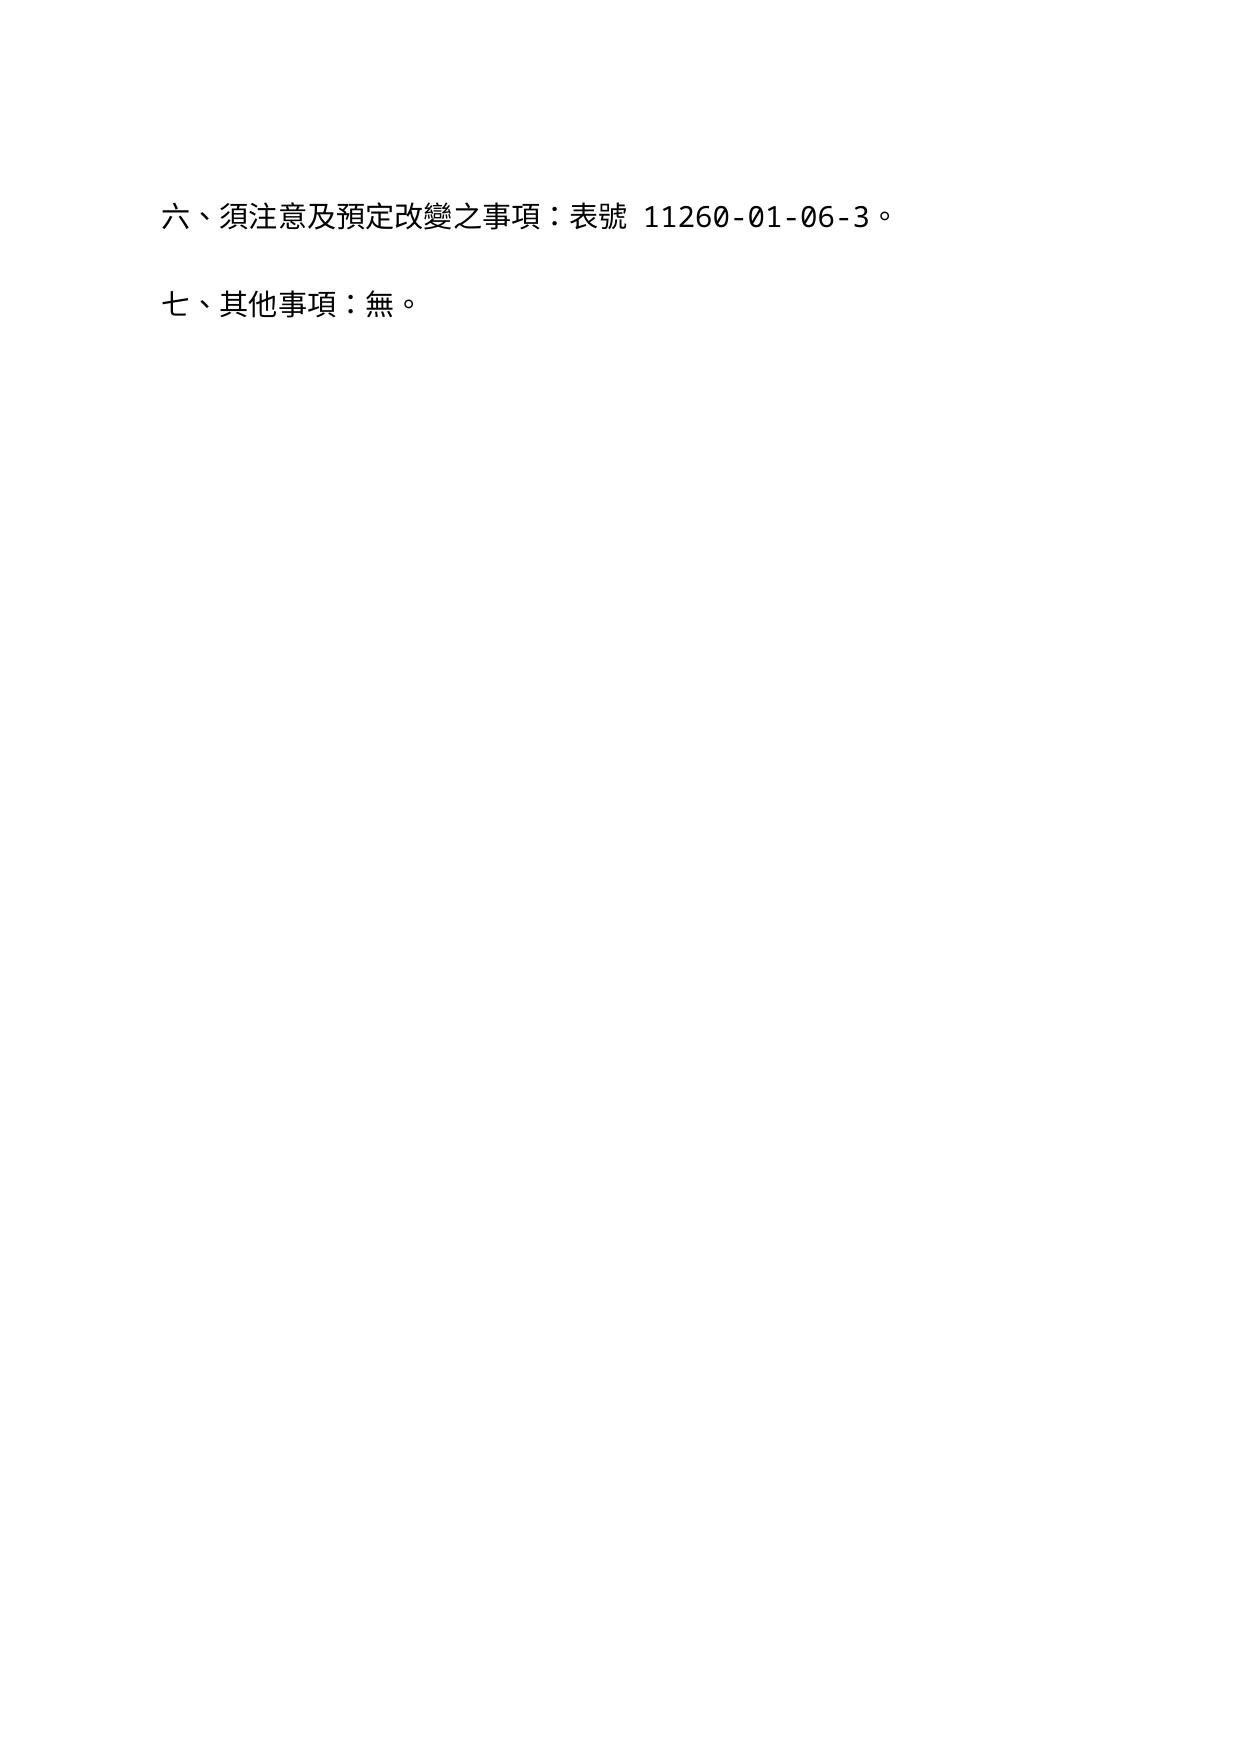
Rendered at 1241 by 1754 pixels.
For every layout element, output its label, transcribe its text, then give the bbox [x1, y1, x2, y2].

table_header 六、須注意及預定改變之事項：表號 11260-01-06-3。 七、其他事項：無。 [150, 148, 1209, 323]
